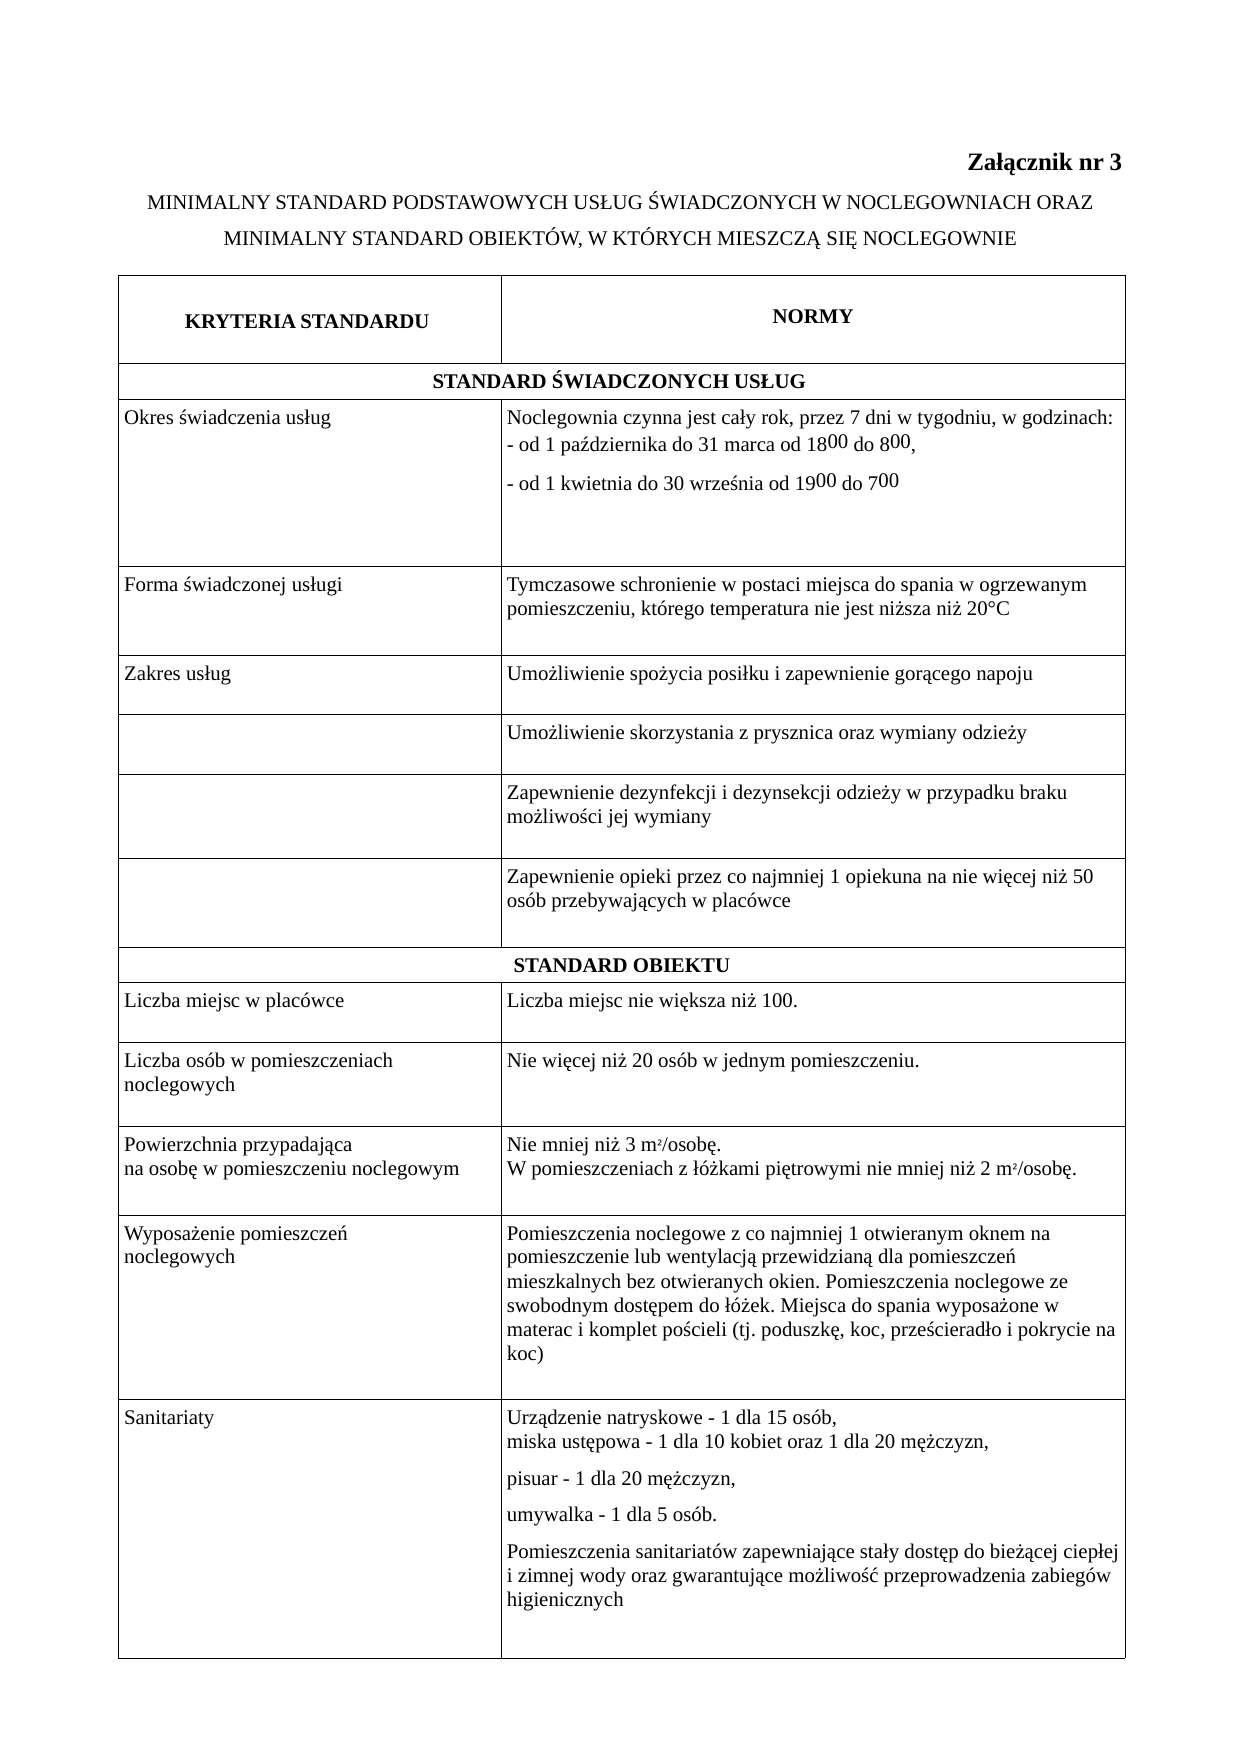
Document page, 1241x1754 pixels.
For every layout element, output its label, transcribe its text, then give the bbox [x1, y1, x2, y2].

table_cell [119, 859, 501, 947]
table_cell Pomieszczenia noclegowe z co najmniej 1 otwieranym oknem na pomieszczenie lub wentylacją przewidzianą dla pomieszczeń mieszkalnych bez otwieranych okien. Pomieszczenia noclegowe ze swobodnym dostępem do łóżek. Miejsca do spania wyposażone w materac i komplet pościeli (tj. poduszkę, koc, prześcieradło i pokrycie na koc) [502, 1216, 1125, 1399]
table_cell Umożliwienie spożycia posiłku i zapewnienie gorącego napoju [502, 656, 1125, 714]
table_cell Okres świadczenia usług [119, 400, 501, 566]
table_cell Noclegownia czynna jest cały rok, przez 7 dni w tygodniu, w godzinach: - od 1 października do 31 marca od 1800 do 800, - od 1 kwietnia do 30 września od 1900 do 700 [502, 400, 1125, 566]
table_cell Liczba miejsc nie większa niż 100. [502, 983, 1125, 1042]
table_cell Umożliwienie skorzystania z prysznica oraz wymiany odzieży [502, 715, 1125, 774]
table_cell Wyposażenie pomieszczeń noclegowych [119, 1216, 501, 1399]
table_cell Sanitariaty [119, 1400, 501, 1658]
text Załącznik nr 3 [118, 147, 1122, 176]
table_cell Nie mniej niż 3 m²/osobę. W pomieszczeniach z łóżkami piętrowymi nie mniej niż 2 m²/osobę. [502, 1127, 1125, 1214]
text MINIMALNY STANDARD PODSTAWOWYCH USŁUG ŚWIADCZONYCH W NOCLEGOWNIACH ORAZ MINIMALNY STANDARD OBIEKTÓW, W KTÓRYCH MIESZCZĄ SIĘ NOCLEGOWNIE [118, 190, 1122, 250]
table_cell Tymczasowe schronienie w postaci miejsca do spania w ogrzewanym pomieszczeniu, którego temperatura nie jest niższa niż 20°C [502, 567, 1125, 654]
table_cell Liczba miejsc w placówce [119, 983, 501, 1042]
table_header KRYTERIA STANDARDU [119, 276, 501, 363]
table_header NORMY [502, 276, 1125, 363]
table_cell STANDARD ŚWIADCZONYCH USŁUG [119, 364, 1125, 399]
table_cell Zapewnienie dezynfekcji i dezynsekcji odzieży w przypadku braku możliwości jej wymiany [502, 775, 1125, 858]
table_cell Zakres usług [119, 656, 501, 714]
table_cell Zapewnienie opieki przez co najmniej 1 opiekuna na nie więcej niż 50 osób przebywających w placówce [502, 859, 1125, 947]
table_cell [119, 715, 501, 774]
table_cell Urządzenie natryskowe - 1 dla 15 osób, miska ustępowa - 1 dla 10 kobiet oraz 1 dla 20 mężczyzn, pisuar - 1 dla 20 mężczyzn, umywalka - 1 dla 5 osób. Pomieszczenia sanitariatów zapewniające stały dostęp do bieżącej ciepłej i zimnej wody oraz gwarantujące możliwość przeprowadzenia zabiegów higienicznych [502, 1400, 1125, 1658]
table_cell Powierzchnia przypadająca na osobę w pomieszczeniu noclegowym [119, 1127, 501, 1214]
table_cell STANDARD OBIEKTU [119, 948, 1125, 982]
table_cell [119, 775, 501, 858]
table_cell Liczba osób w pomieszczeniach noclegowych [119, 1043, 501, 1126]
table_cell Forma świadczonej usługi [119, 567, 501, 654]
table_cell Nie więcej niż 20 osób w jednym pomieszczeniu. [502, 1043, 1125, 1126]
